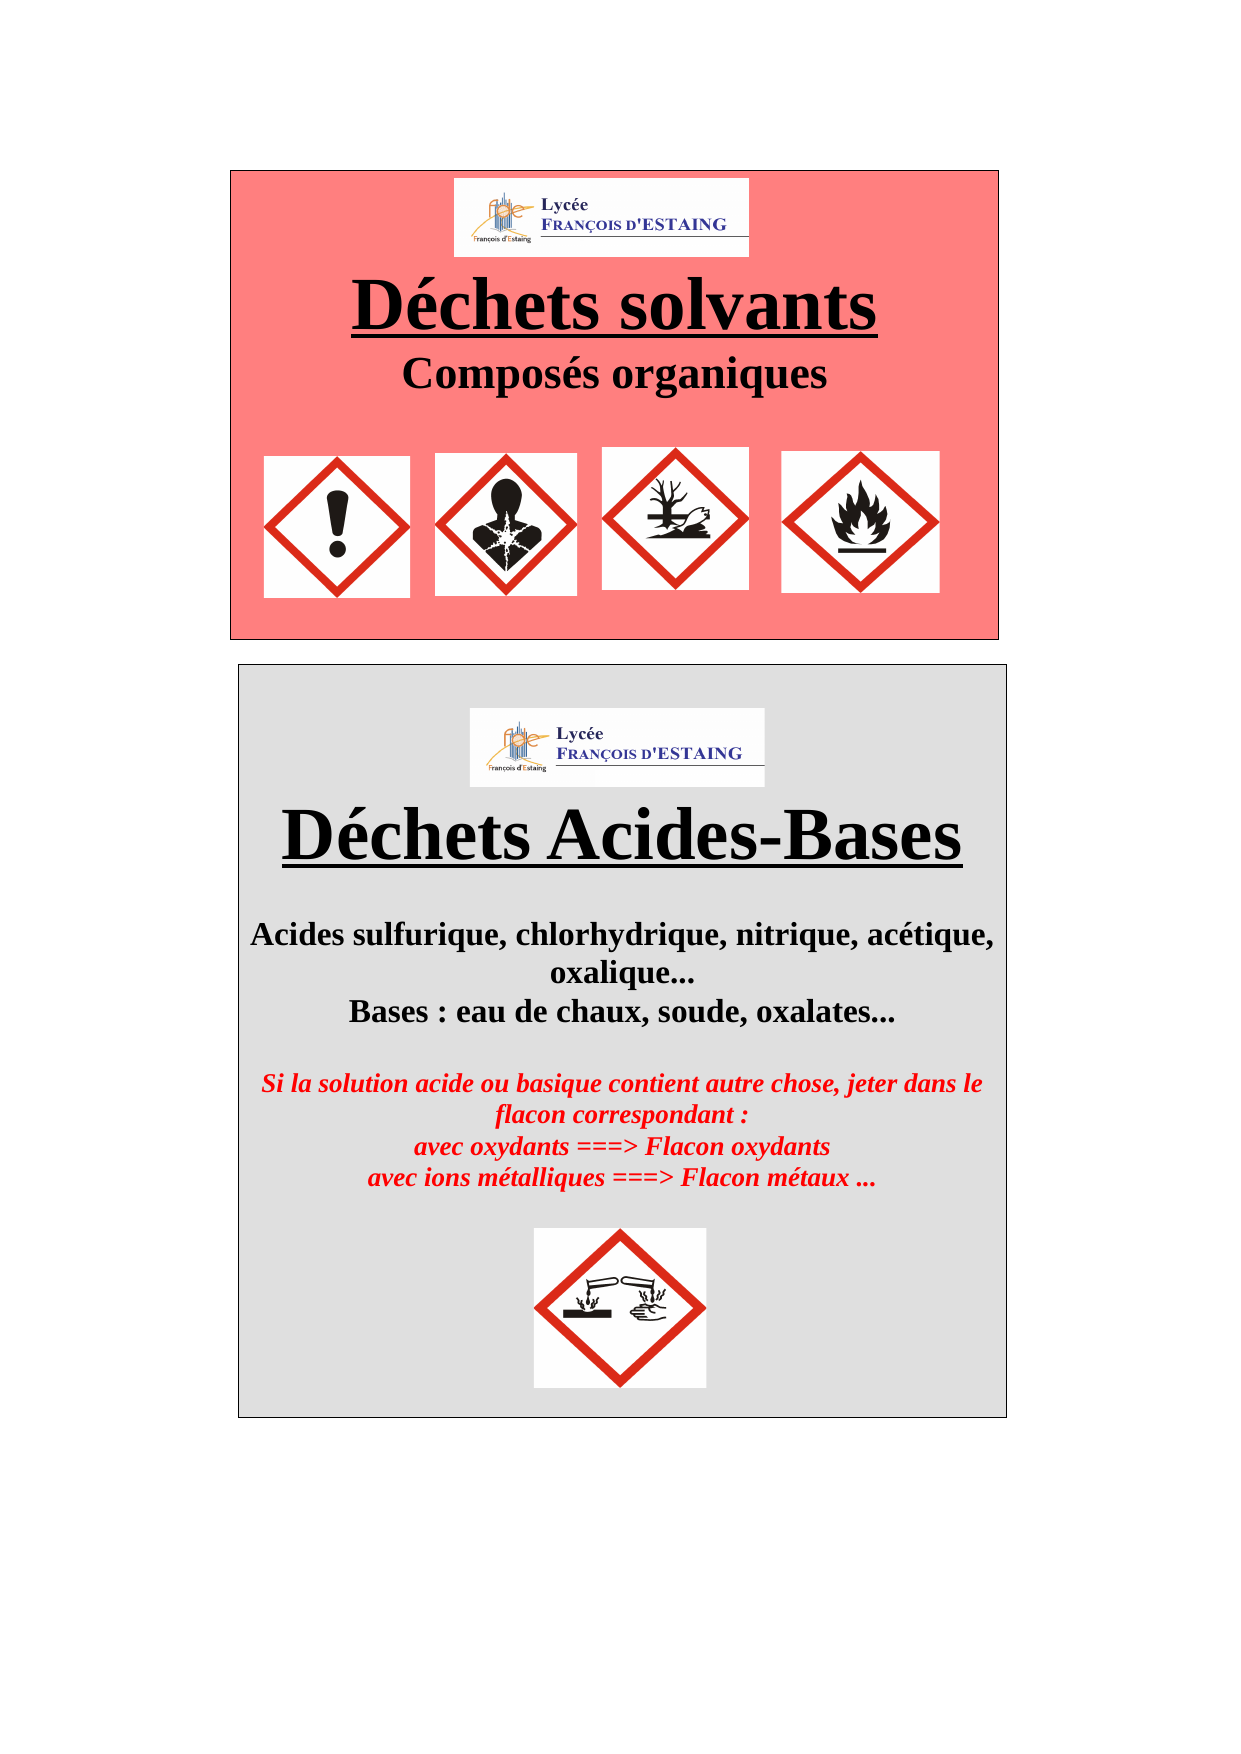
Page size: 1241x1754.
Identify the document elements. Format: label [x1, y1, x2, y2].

picture [263, 456, 411, 598]
picture [533, 1228, 707, 1388]
picture [435, 453, 578, 596]
picture [601, 447, 749, 590]
picture [781, 451, 940, 593]
